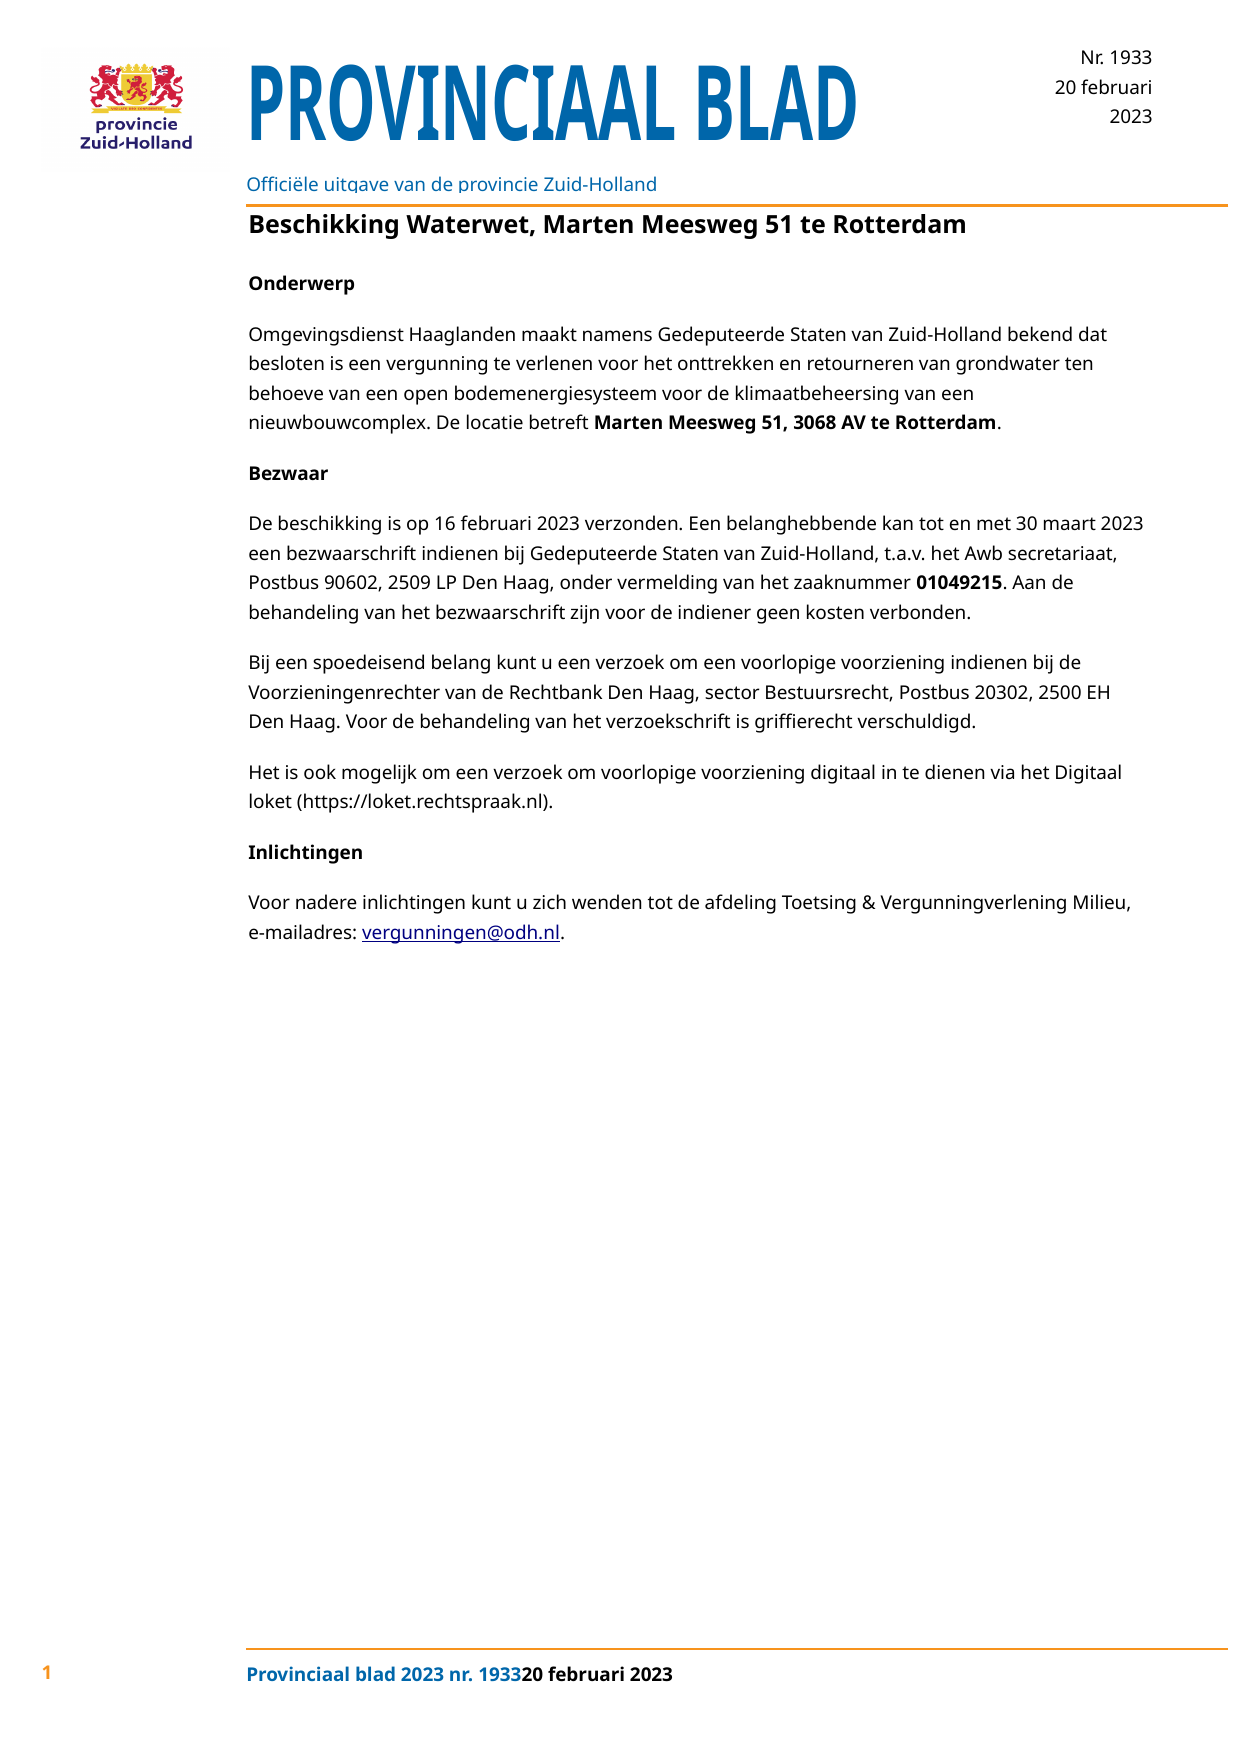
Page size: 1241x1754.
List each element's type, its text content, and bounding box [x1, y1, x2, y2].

picture [41, 47, 231, 172]
text Beschikking Waterwet, Marten Meesweg 51 te Rotterdam [248, 207, 1152, 241]
text Voor nadere inlichtingen kunt u zich wenden tot de afdeling Toetsing & Vergunningverlening Milieu, e-mailadres: vergunningen@odh.nl. [248, 889, 1152, 945]
text Omgevingsdienst Haaglanden maakt namens Gedeputeerde Staten van Zuid-Holland bekend dat besloten is een vergunning te verlenen voor het onttrekken en retourneren van grondwater ten behoeve van een open bodemenergiesysteem voor de klimaatbeheersing van een nieuwbouwcomplex. De locatie betreft Marten Meesweg 51, 3068 AV te Rotterdam. [248, 321, 1152, 435]
text Inlichtingen [248, 839, 1152, 865]
text Bij een spoedeisend belang kunt u een verzoek om een voorlopige voorziening indienen bij de Voorzieningenrechter van de Rechtbank Den Haag, sector Bestuursrecht, Postbus 20302, 2500 EH Den Haag. Voor de behandeling van het verzoekschrift is griffierecht verschuldigd. [248, 649, 1152, 734]
text Bezwaar [248, 460, 1152, 486]
text Het is ook mogelijk om een verzoek om voorlopige voorziening digitaal in te dienen via het Digitaal loket (https://loket.rechtspraak.nl). [248, 759, 1152, 814]
text De beschikking is op 16 februari 2023 verzonden. Een belanghebbende kan tot en met 30 maart 2023 een bezwaarschrift indienen bij Gedeputeerde Staten van Zuid-Holland, t.a.v. het Awb secretariaat, Postbus 90602, 2509 LP Den Haag, onder vermelding van het zaaknummer 01049215. Aan de behandeling van het bezwaarschrift zijn voor de indiener geen kosten verbonden. [248, 510, 1152, 625]
text Onderwerp [248, 270, 1152, 296]
